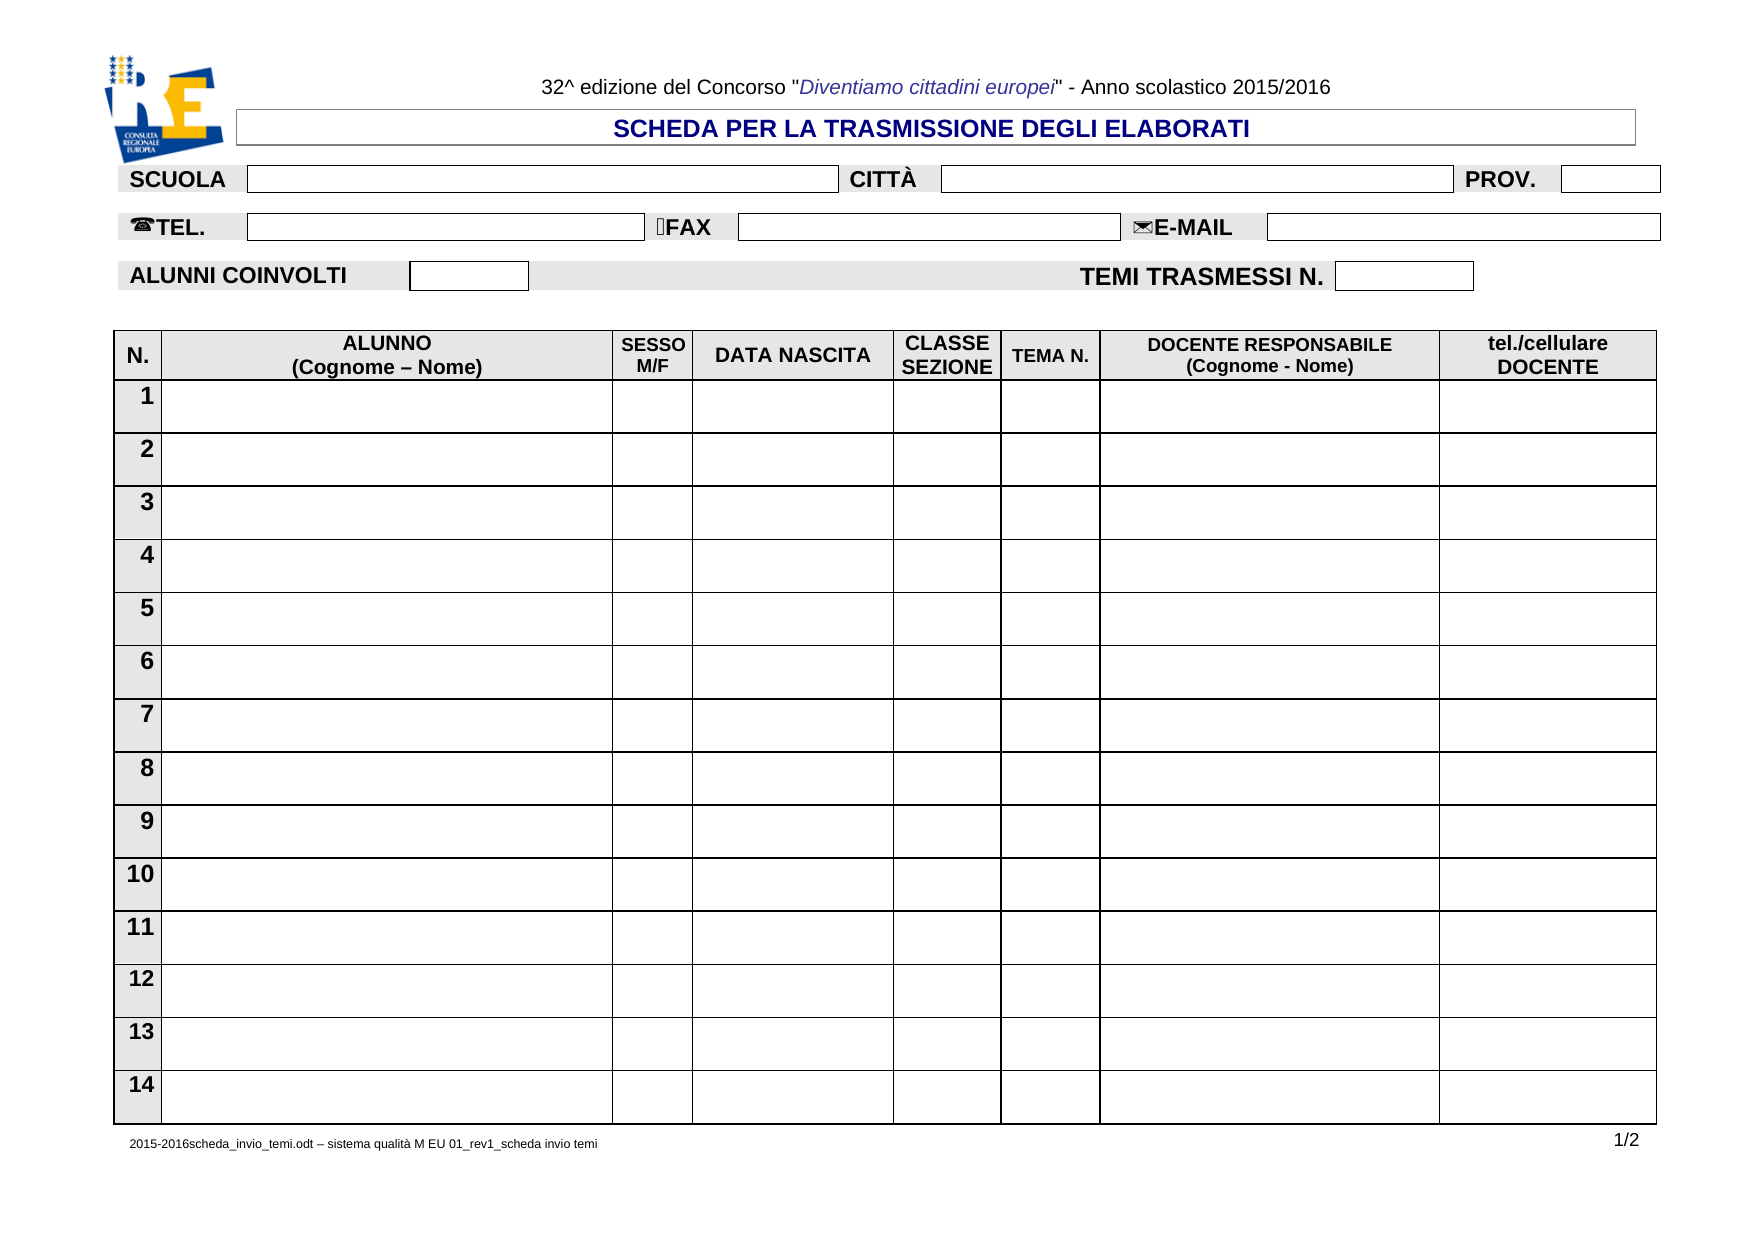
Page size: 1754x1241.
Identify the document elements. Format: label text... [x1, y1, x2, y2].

table_cell [162, 1018, 612, 1070]
table_cell [1440, 540, 1656, 592]
table_cell [1002, 1071, 1099, 1123]
table_cell [613, 434, 692, 485]
table_cell [162, 806, 612, 857]
table_cell [1002, 646, 1099, 698]
table_cell [693, 753, 893, 804]
table_header [411, 262, 528, 290]
table_cell [693, 540, 893, 592]
table_header CLASSE SEZIONE [894, 331, 1000, 379]
table_cell [1440, 381, 1656, 432]
table_cell [162, 646, 612, 698]
table_header SCUOLA [118, 165, 247, 192]
table_cell [1440, 965, 1656, 1017]
table_cell [1002, 1018, 1099, 1070]
table_cell [1002, 593, 1099, 645]
table_cell [894, 753, 1000, 804]
table_cell [693, 1071, 893, 1123]
table_cell [894, 700, 1000, 751]
table_cell [613, 381, 692, 432]
table_header alunni coinvolti [118, 261, 409, 290]
table_cell 2 [115, 434, 161, 485]
table_header [739, 214, 1120, 240]
table_cell [613, 753, 692, 804]
table_cell 4 [115, 540, 161, 592]
table_cell [693, 487, 893, 538]
table_cell [613, 646, 692, 698]
table_cell [613, 487, 692, 538]
table_cell [693, 700, 893, 751]
table_cell [1440, 593, 1656, 645]
table_cell [1101, 753, 1439, 804]
table_cell 10 [115, 859, 161, 910]
table_cell 5 [115, 593, 161, 645]
table_cell 6 [115, 646, 161, 698]
table_cell [162, 700, 612, 751]
table_header SESSO M/F [613, 331, 692, 379]
table_cell [613, 700, 692, 751]
table_cell 11 [115, 912, 161, 963]
table_cell [1101, 646, 1439, 698]
table_cell [613, 965, 692, 1017]
table_cell [162, 753, 612, 804]
table_header TEMI TRASMESSI N. [529, 261, 1335, 290]
table_cell [1101, 381, 1439, 432]
table_cell [1440, 700, 1656, 751]
table_cell [613, 1018, 692, 1070]
table_header [1268, 214, 1660, 240]
table_cell [894, 806, 1000, 857]
table_header TEMA N. [1002, 331, 1099, 379]
table_cell [1440, 806, 1656, 857]
table_cell [1440, 912, 1656, 963]
table_header CITTà [839, 165, 941, 192]
table_cell [894, 965, 1000, 1017]
table_cell [1101, 965, 1439, 1017]
table_cell [1101, 700, 1439, 751]
table_cell [1002, 540, 1099, 592]
table_cell [1002, 487, 1099, 538]
table_cell [162, 1071, 612, 1123]
table_cell [693, 1018, 893, 1070]
table_header N. [115, 331, 161, 379]
table_cell [162, 859, 612, 910]
table_cell [894, 859, 1000, 910]
table_cell [1440, 753, 1656, 804]
table_cell [894, 1018, 1000, 1070]
table_cell 3 [115, 487, 161, 538]
table_header E-MAIL [1121, 213, 1267, 240]
text SCHEDA per la trasmissione degli elaborati [237, 110, 1635, 144]
table_header [1336, 262, 1473, 290]
table_cell [693, 593, 893, 645]
table_cell 8 [115, 753, 161, 804]
table_cell [1002, 753, 1099, 804]
table_cell 9 [115, 806, 161, 857]
table_cell [894, 540, 1000, 592]
table_cell [693, 381, 893, 432]
table_cell [162, 912, 612, 963]
table_cell [613, 1071, 692, 1123]
table_cell [162, 487, 612, 538]
table_cell [693, 859, 893, 910]
table_cell [1101, 806, 1439, 857]
table_cell [894, 912, 1000, 963]
table_cell [1440, 646, 1656, 698]
table_header Prov. [1454, 165, 1561, 192]
table_cell 13 [115, 1018, 161, 1070]
table_header [942, 166, 1453, 192]
table_cell [1440, 1018, 1656, 1070]
table_cell [693, 806, 893, 857]
table_cell [1002, 381, 1099, 432]
table_cell [1002, 434, 1099, 485]
table_cell [162, 381, 612, 432]
table_cell [162, 434, 612, 485]
table_cell [693, 434, 893, 485]
table_header tel./cellulare DOCENTE [1440, 331, 1656, 379]
table_header [248, 166, 838, 192]
table_cell [894, 646, 1000, 698]
table_cell [693, 912, 893, 963]
table_header ALUNNO (Cognome – Nome) [162, 331, 612, 379]
table_header [1562, 166, 1660, 192]
table_cell [162, 593, 612, 645]
table_cell [613, 859, 692, 910]
table_cell [1002, 806, 1099, 857]
table_header [248, 214, 644, 240]
table_cell [1002, 965, 1099, 1017]
table_cell 1 [115, 381, 161, 432]
table_cell [1002, 700, 1099, 751]
table_cell [1101, 1071, 1439, 1123]
table_cell [894, 593, 1000, 645]
table_cell [162, 965, 612, 1017]
table_cell [894, 434, 1000, 485]
table_cell [894, 381, 1000, 432]
table_cell [1101, 912, 1439, 963]
table_cell [1440, 1071, 1656, 1123]
table_cell [1101, 487, 1439, 538]
table_cell 12 [115, 965, 161, 1017]
table_cell [162, 540, 612, 592]
table_header FAX [645, 213, 738, 240]
table_header DOCENTE RESPONSABILE (Cognome - Nome) [1101, 331, 1439, 379]
table_cell [1101, 593, 1439, 645]
table_cell [1101, 859, 1439, 910]
table_cell [1440, 487, 1656, 538]
table_cell [1101, 1018, 1439, 1070]
table_cell 7 [115, 700, 161, 751]
table_cell [1002, 859, 1099, 910]
table_cell [693, 646, 893, 698]
table_cell [1101, 434, 1439, 485]
table_header DATA NASCITA [693, 331, 893, 379]
table_cell [1002, 912, 1099, 963]
table_cell [613, 806, 692, 857]
table_cell 14 [115, 1071, 161, 1123]
table_cell [693, 965, 893, 1017]
table_header TEL. [118, 213, 247, 240]
table_cell [1440, 434, 1656, 485]
table_cell [894, 487, 1000, 538]
table_cell [613, 912, 692, 963]
table_cell [613, 593, 692, 645]
table_cell [1101, 540, 1439, 592]
table_cell [613, 540, 692, 592]
table_cell [894, 1071, 1000, 1123]
table_cell [1440, 859, 1656, 910]
